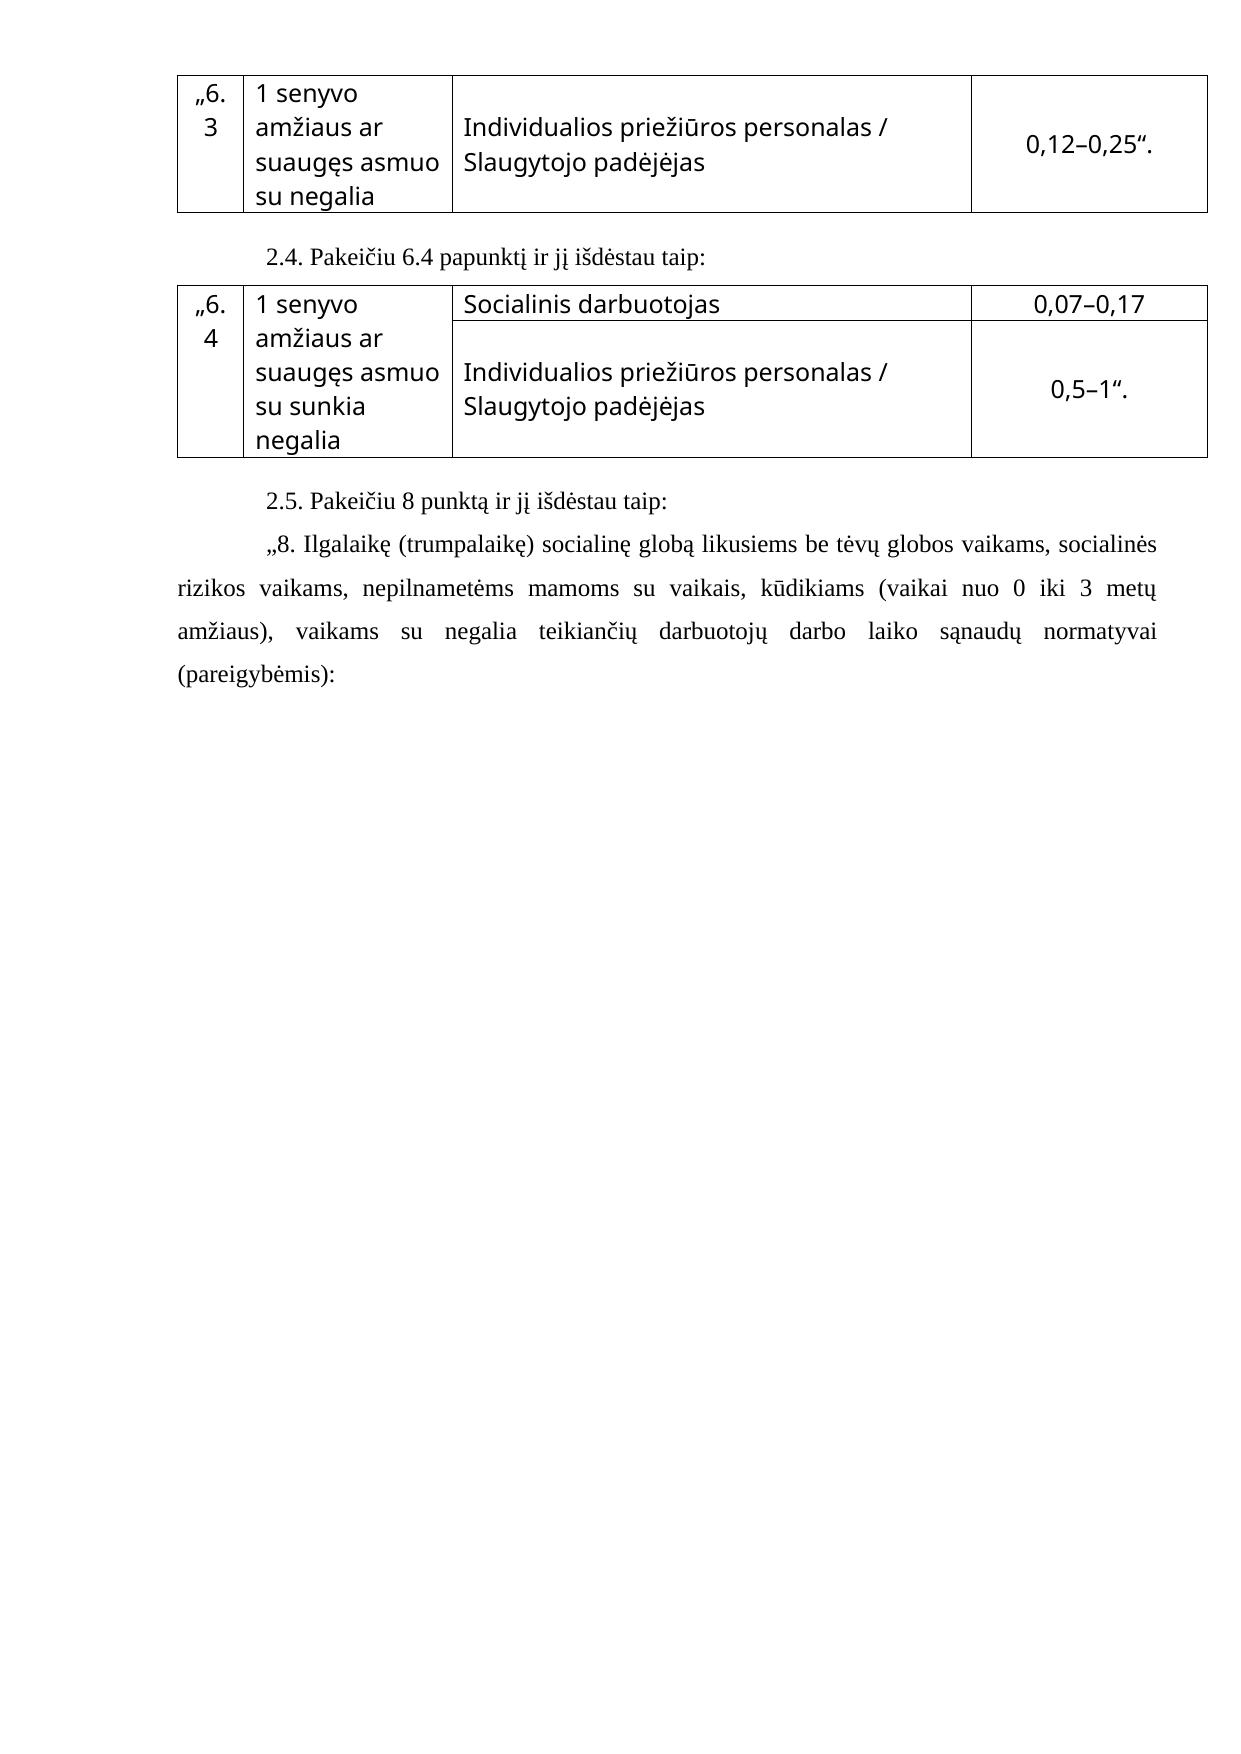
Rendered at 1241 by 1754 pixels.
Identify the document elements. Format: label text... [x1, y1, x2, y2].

table_header 1 senyvo amžiaus ar suaugęs asmuo su negalia [244, 76, 452, 212]
table_header 1 senyvo amžiaus ar suaugęs asmuo su sunkia negalia [244, 286, 452, 457]
table_header „6.4 [178, 286, 243, 457]
text 2.4. Pakeičiu 6.4 papunktį ir jį išdėstau taip: [266, 242, 1167, 271]
table_cell 0,12–0,25“. [972, 76, 1207, 212]
table_header „6.3 [178, 76, 243, 212]
table_cell Individualios priežiūros personalas / Slaugytojo padėjėjas [453, 321, 971, 457]
text „8. Ilgalaikę (trumpalaikę) socialinę globą likusiems be tėvų globos vaikams, socialinės rizikos vaikams, nepilnametėms mamoms su vaikais, kūdikiams (vaikai nuo 0 iki 3 metų amžiaus), vaikams su negalia teikiančių darbuotojų darbo laiko sąnaudų normatyvai (pareigybėmis): [177, 529, 1158, 688]
text 2.5. Pakeičiu 8 punktą ir jį išdėstau taip: [266, 486, 1167, 515]
table_cell Individualios priežiūros personalas / Slaugytojo padėjėjas [453, 76, 971, 212]
table_header 0,07–0,17 [972, 286, 1207, 320]
table_header Socialinis darbuotojas [453, 286, 971, 320]
table_cell 0,5–1“. [972, 321, 1207, 457]
